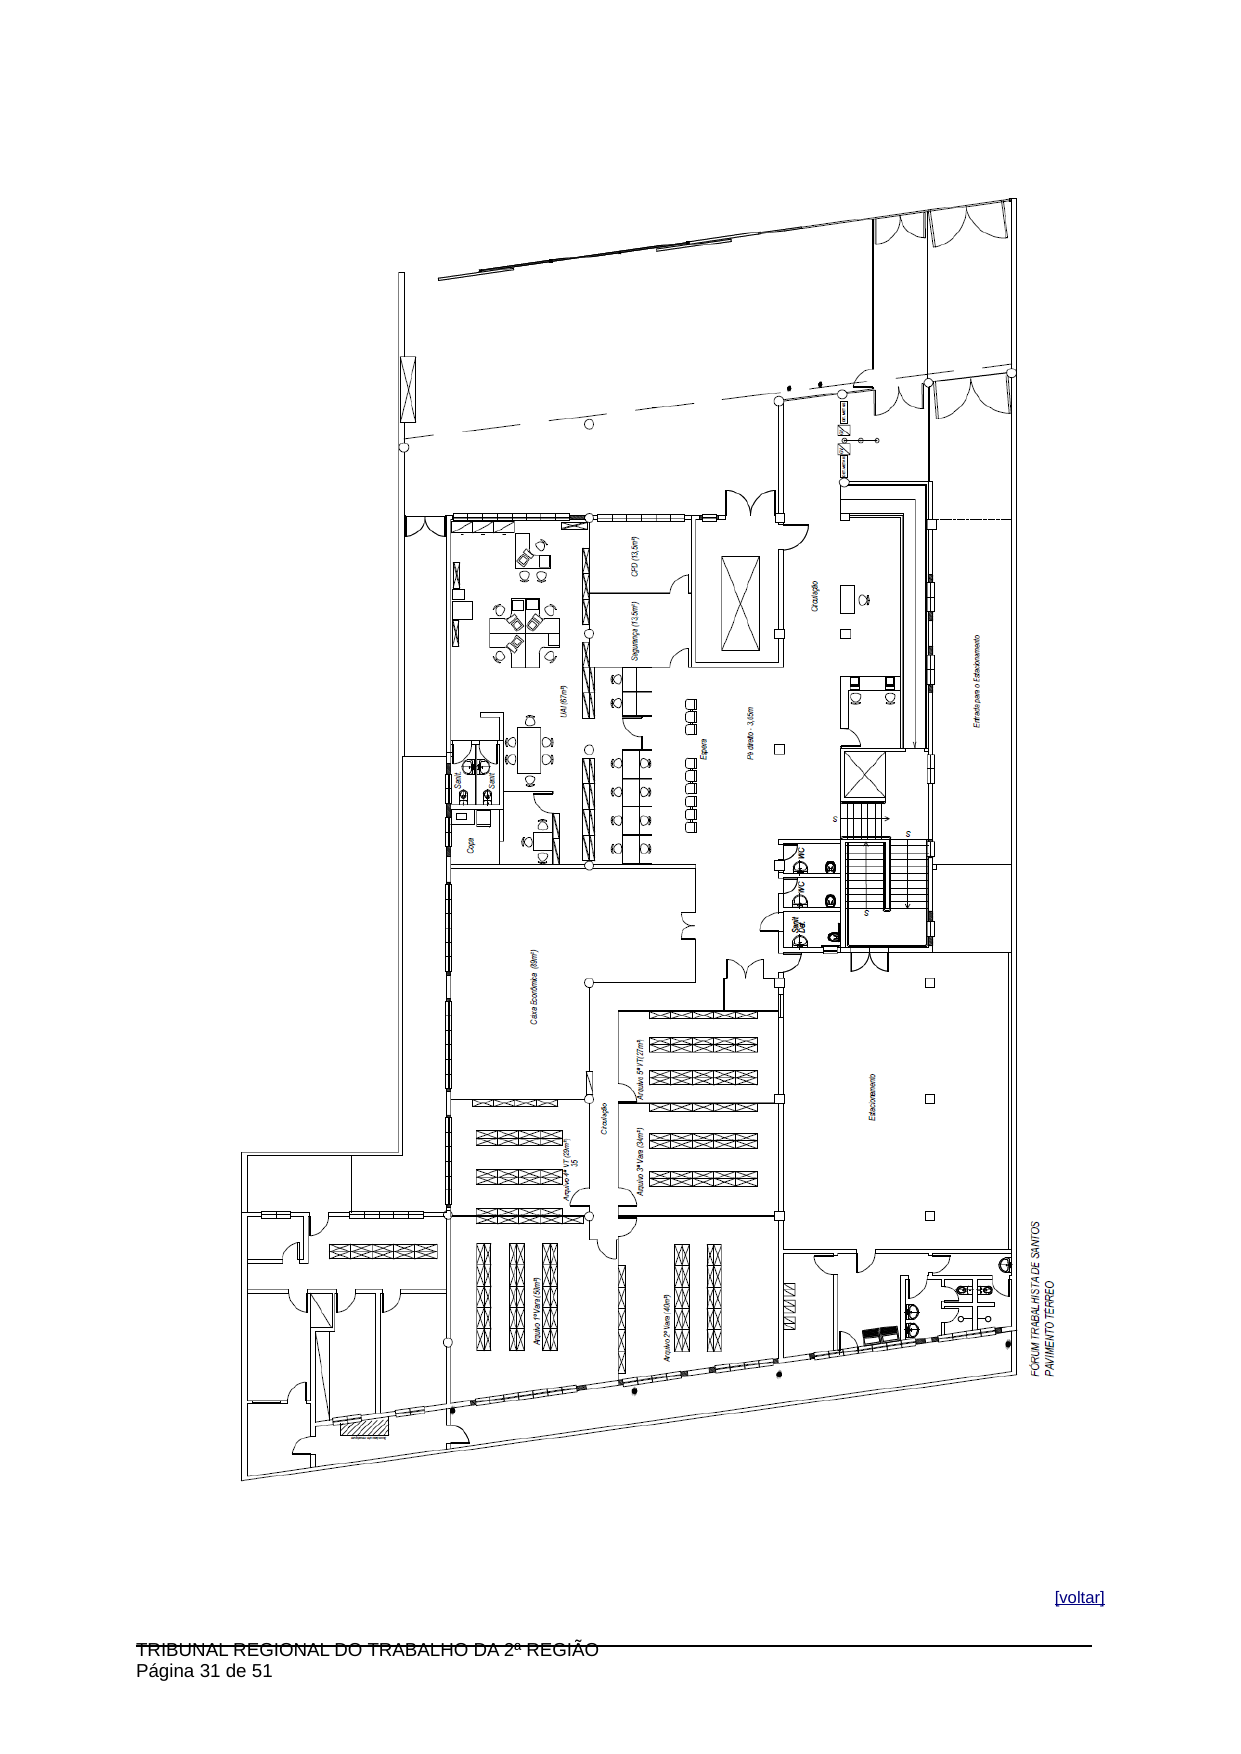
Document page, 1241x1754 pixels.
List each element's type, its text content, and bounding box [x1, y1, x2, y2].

picture [232, 195, 1057, 1488]
text [voltar] [136, 1587, 1104, 1607]
text h [136, 131, 1104, 150]
